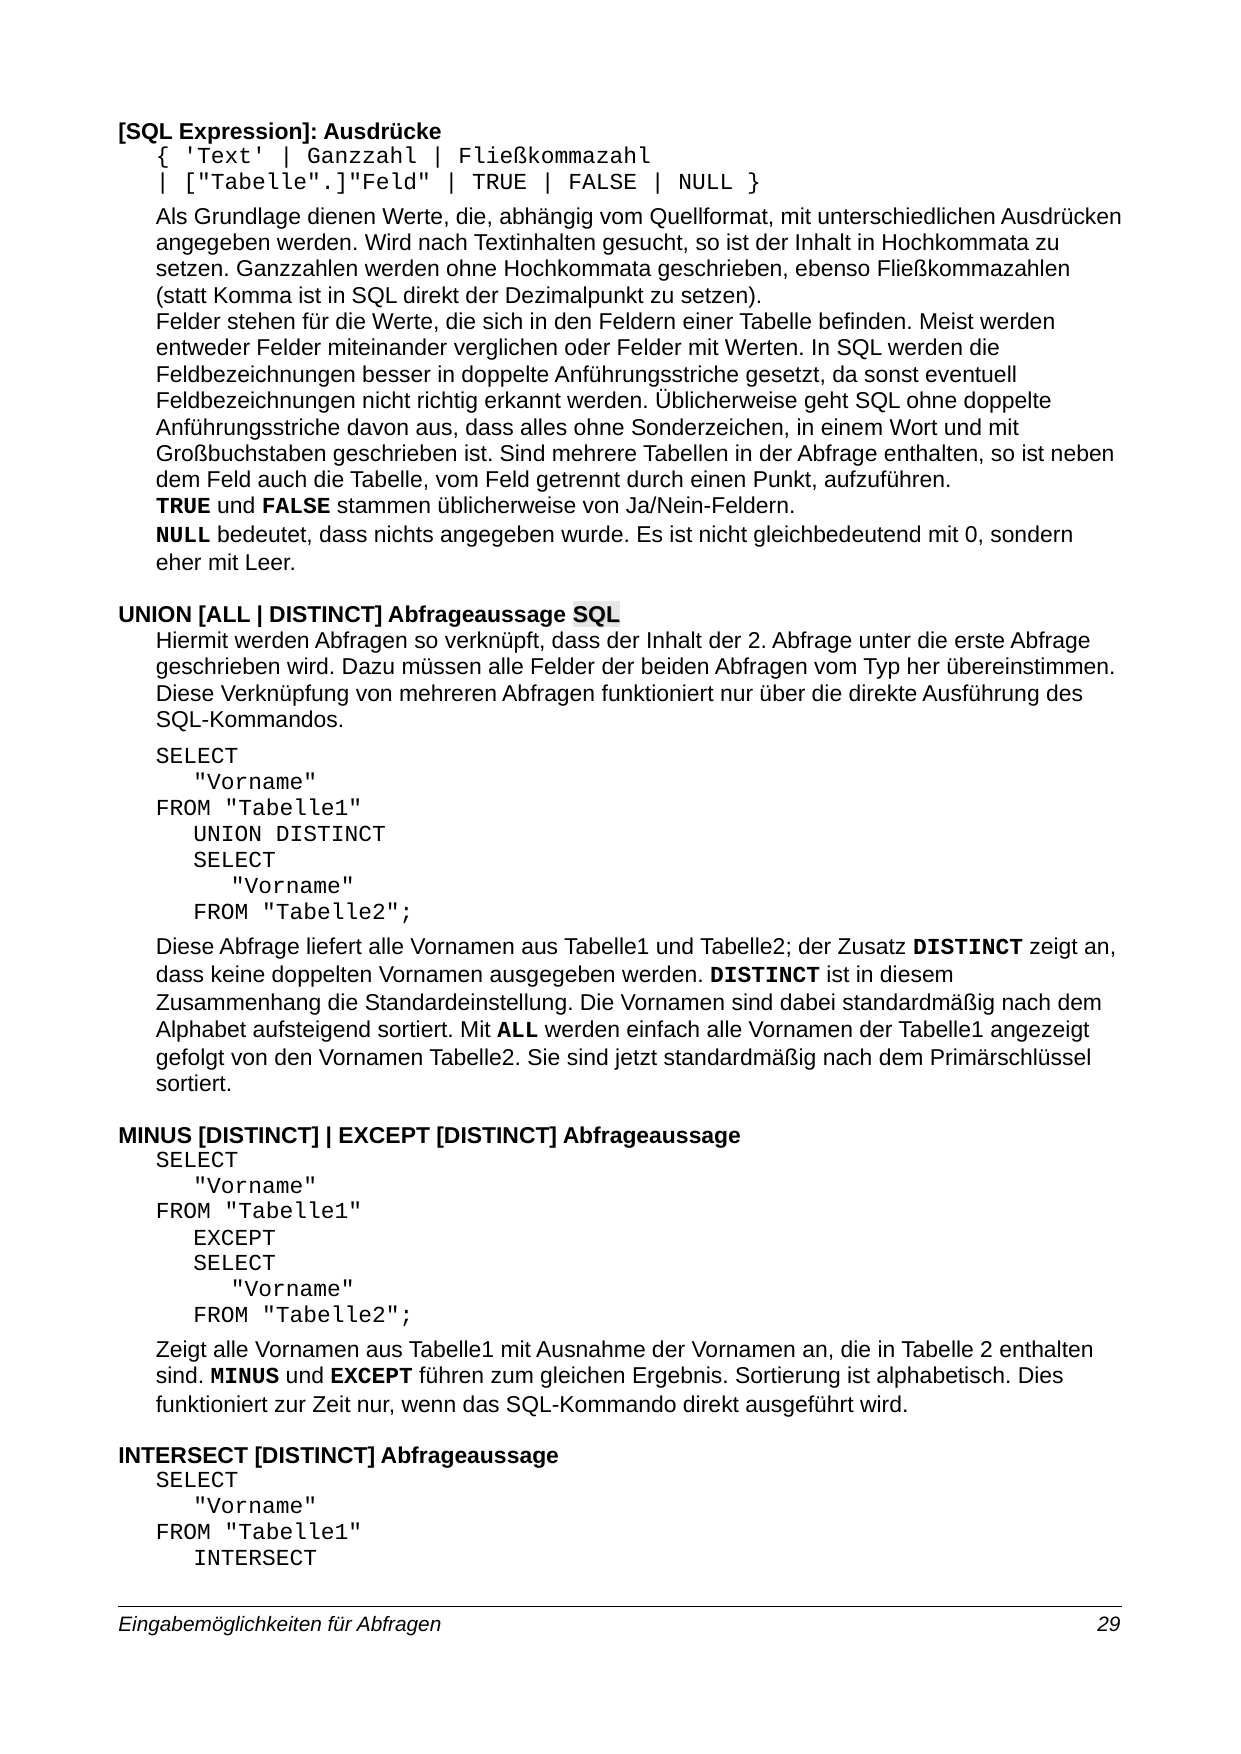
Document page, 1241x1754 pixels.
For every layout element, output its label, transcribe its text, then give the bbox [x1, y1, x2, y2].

text | ["Tabelle".]"Feld" | TRUE | FALSE | NULL } [156, 170, 1122, 196]
list INTERSECT [DISTINCT] Abfrageaussage [118, 1442, 1122, 1468]
list UNION [ALL | DISTINCT] Abfrageaussage SQL [118, 601, 573, 627]
text SELECT "Vorname" FROM "Tabelle1" UNION DISTINCT SELECT "Vorname" FROM "Tabelle2"; [156, 745, 1122, 926]
text SELECT "Vorname" FROM "Tabelle1" INTERSECT [156, 1468, 1122, 1572]
text Diese Abfrage liefert alle Vornamen aus Tabelle1 und Tabelle2; der Zusatz DISTINCT zeigt an, dass keine doppelten Vornamen ausgegeben werden. DISTINCT ist in diesem Zusammenhang die Standardeinstellung. Die Vornamen sind dabei standardmäßig nach dem Alphabet aufsteigend sortiert. Mit ALL werden einfach alle Vornamen der Tabelle1 angezeigt gefolgt von den Vornamen Tabelle2. Sie sind jetzt standardmäßig nach dem Primärschlüssel sortiert. [156, 933, 1122, 1097]
text { 'Text' | Ganzzahl | Fließkommazahl [156, 144, 1122, 170]
text Zeigt alle Vornamen aus Tabelle1 mit Ausnahme der Vornamen an, die in Tabelle 2 enthalten sind. MINUS und EXCEPT führen zum gleichen Ergebnis. Sortierung ist alphabetisch. Dies funktioniert zur Zeit nur, wenn das SQL-Kommando direkt ausgeführt wird. [156, 1336, 1122, 1417]
list [SQL Expression]: Ausdrücke [118, 118, 1122, 144]
list UNION [ALL | DISTINCT] Abfrageaussage SQL [620, 601, 1122, 627]
text SELECT "Vorname" FROM "Tabelle1" EXCEPT SELECT "Vorname" FROM "Tabelle2"; [156, 1148, 1122, 1329]
text Hiermit werden Abfragen so verknüpft, dass der Inhalt der 2. Abfrage unter die erste Abfrage geschrieben wird. Dazu müssen alle Felder der beiden Abfragen vom Typ her übereinstimmen. Diese Verknüpfung von mehreren Abfragen funktioniert nur über die direkte Ausführung des SQL-Kommandos. [156, 627, 1122, 732]
text Als Grundlage dienen Werte, die, abhängig vom Quellformat, mit unterschiedlichen Ausdrücken angegeben werden. Wird nach Textinhalten gesucht, so ist der Inhalt in Hochkommata zu setzen. Ganzzahlen werden ohne Hochkommata geschrieben, ebenso Fließkommazahlen (statt Komma ist in SQL direkt der Dezimalpunkt zu setzen). Felder stehen für die Werte, die sich in den Feldern einer Tabelle befinden. Meist werden entweder Felder miteinander verglichen oder Felder mit Werten. In SQL werden die Feldbezeichnungen besser in doppelte Anführungsstriche gesetzt, da sonst eventuell Feldbezeichnungen nicht richtig erkannt werden. Üblicherweise geht SQL ohne doppelte Anführungsstriche davon aus, dass alles ohne Sonderzeichen, in einem Wort und mit Großbuchstaben geschrieben ist. Sind mehrere Tabellen in der Abfrage enthalten, so ist neben dem Feld auch die Tabelle, vom Feld getrennt durch einen Punkt, aufzuführen. TRUE und FALSE stammen üblicherweise von Ja/Nein-Feldern. NULL bedeutet, dass nichts angegeben wurde. Es ist nicht gleichbedeutend mit 0, sondern eher mit Leer. [156, 203, 1122, 576]
list MINUS [DISTINCT] | EXCEPT [DISTINCT] Abfrageaussage [118, 1122, 1122, 1148]
